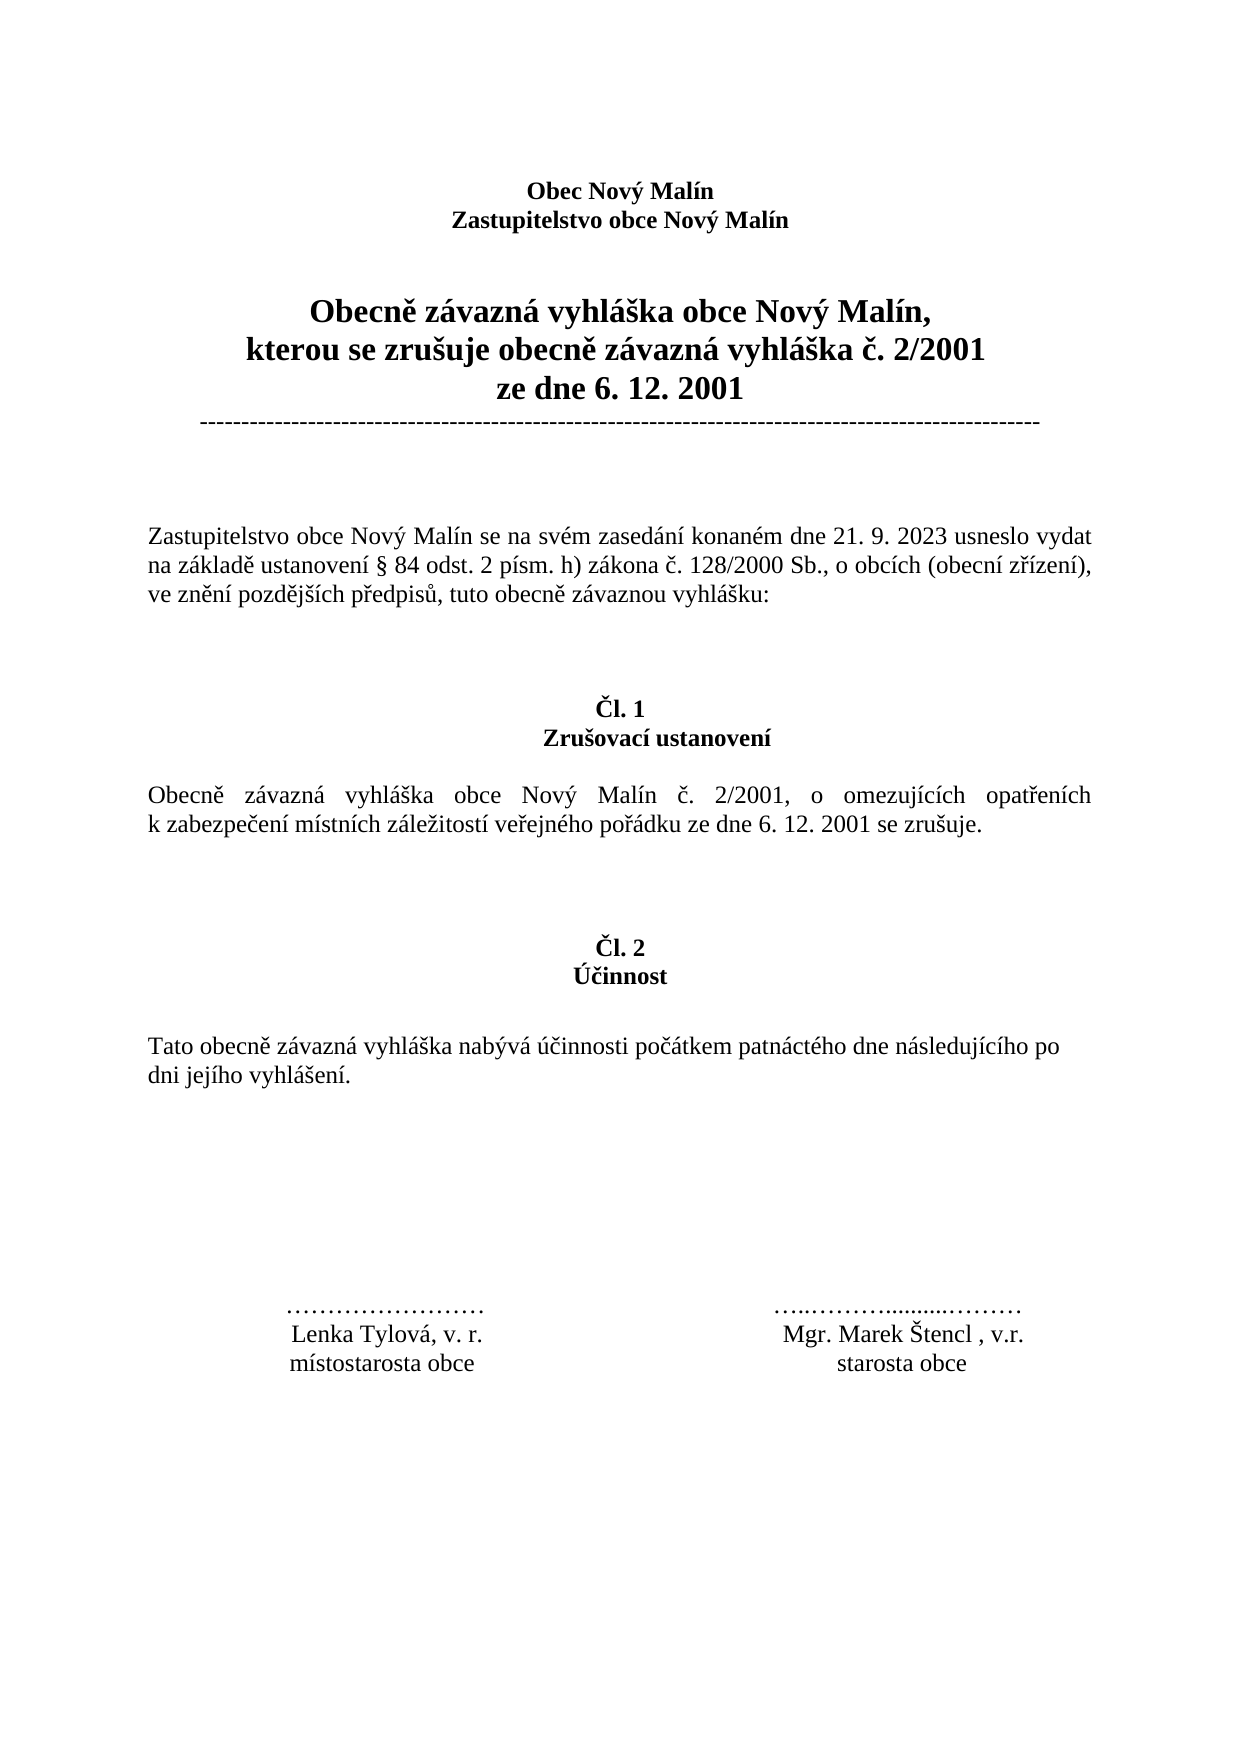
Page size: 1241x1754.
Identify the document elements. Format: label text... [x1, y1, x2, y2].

text Obecně závazná vyhláška obce Nový Malín, [148, 291, 1093, 330]
subtitle Čl. 1 [148, 694, 1093, 723]
text Obec Nový Malín [148, 176, 1093, 205]
text místostarosta obce starosta obce [148, 1348, 1093, 1376]
text ze dne 6. 12. 2001 [148, 368, 1093, 406]
text Účinnost [148, 961, 1093, 990]
text Čl. 2 [148, 933, 1093, 961]
text ----------------------------------------------------------------------------------------------------- [148, 406, 1093, 435]
text …………………… …..………..........……… [148, 1290, 1093, 1319]
text kterou se zrušuje obecně závazná vyhláška č. 2/2001 [148, 330, 1093, 368]
text Tato obecně závazná vyhláška nabývá účinnosti počátkem patnáctého dne následujícího po dni jejího vyhlášení. [148, 1031, 1093, 1089]
text Obecně závazná vyhláška obce Nový Malín č. 2/2001, o omezujících opatřeních k zabezpečení místních záležitostí veřejného pořádku ze dne 6. 12. 2001 se zrušuje. [148, 780, 1093, 838]
text Zrušovací ustanovení [148, 723, 1093, 751]
text Zastupitelstvo obce Nový Malín [148, 205, 1093, 234]
text Zastupitelstvo obce Nový Malín se na svém zasedání konaném dne 21. 9. 2023 usneslo vydat na základě ustanovení § 84 odst. 2 písm. h) zákona č. 128/2000 Sb., o obcích (obecní zřízení), ve znění pozdějších předpisů, tuto obecně závaznou vyhlášku: [148, 521, 1093, 608]
text Lenka Tylová, v. r. Mgr. Marek Štencl , v.r. [148, 1319, 1093, 1348]
